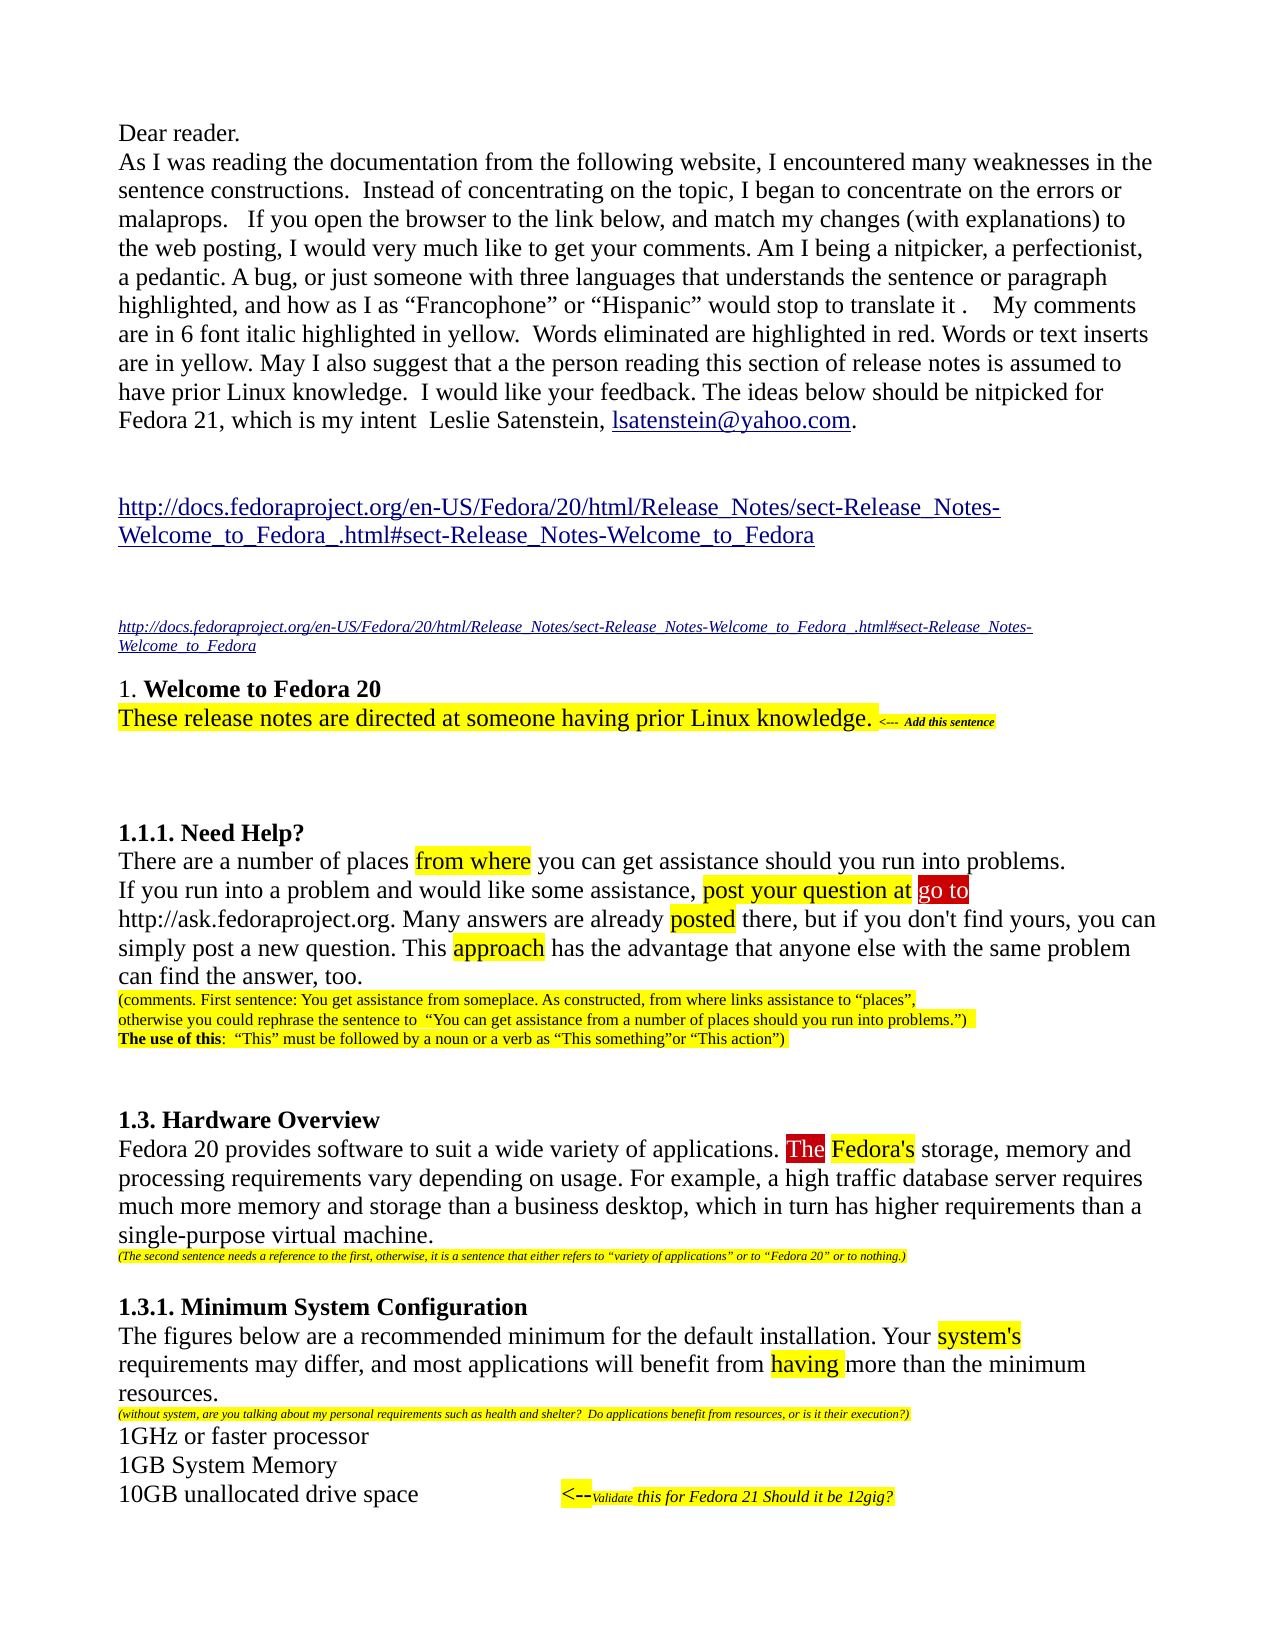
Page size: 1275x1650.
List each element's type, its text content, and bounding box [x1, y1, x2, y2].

text As I was reading the documentation from the following website, I encountered many weaknesses in the sentence constructions. Instead of concentrating on the topic, I began to concentrate on the errors or malaprops. If you open the browser to the link below, and match my changes (with explanations) to the web posting, I would very much like to get your comments. Am I being a nitpicker, a perfectionist, a pedantic. A bug, or just someone with three languages that understands the sentence or paragraph highlighted, and how as I as “Francophone” or “Hispanic” would stop to translate it . My comments are in 6 font italic highlighted in yellow. Words eliminated are highlighted in red. Words or text inserts are in yellow. May I also suggest that a the person reading this section of release notes is assumed to have prior Linux knowledge. I would like your feedback. The ideas below should be nitpicked for Fedora 21, which is my intent Leslie Satenstein, lsatenstein@yahoo.com. [118, 147, 1157, 434]
text If you run into a problem and would like some assistance, post your question at go to http://ask.fedoraproject.org. Many answers are already posted there, but if you don't find yours, you can simply post a new question. This approach has the advantage that anyone else with the same problem can find the answer, too. [118, 875, 1157, 990]
text (comments. First sentence: You get assistance from someplace. As constructed, from where links assistance to “places”, [118, 990, 1157, 1009]
text 1GHz or faster processor [118, 1421, 1157, 1450]
text http://docs.fedoraproject.org/en-US/Fedora/20/html/Release_Notes/sect-Release_Notes-Welcome_to_Fedora_.html#sect-Release_Notes-Welcome_to_Fedora [118, 492, 1157, 549]
text Fedora 20 provides software to suit a wide variety of applications. The Fedora's storage, memory and processing requirements vary depending on usage. For example, a high traffic database server requires much more memory and storage than a business desktop, which in turn has higher requirements than a single-purpose virtual machine. [118, 1134, 1157, 1249]
text (The second sentence needs a reference to the first, otherwise, it is a sentence that either refers to “variety of applications” or to “Fedora 20” or to nothing.) [118, 1249, 1157, 1263]
text (without system, are you talking about my personal requirements such as health and shelter? Do applications benefit from resources, or is it their execution?) [118, 1407, 1157, 1421]
text 1. Welcome to Fedora 20 [118, 674, 1157, 703]
text 1.1.1. Need Help? [118, 818, 1157, 846]
text 1.3. Hardware Overview [118, 1105, 1157, 1134]
text The figures below are a recommended minimum for the default installation. Your system's requirements may differ, and most applications will benefit from having more than the minimum resources. [118, 1321, 1157, 1407]
text Dear reader. [118, 118, 1157, 147]
text The use of this: “This” must be followed by a noun or a verb as “This something”or “This action”) [118, 1028, 1157, 1048]
text 1GB System Memory [118, 1450, 1157, 1479]
text 1.3.1. Minimum System Configuration [118, 1292, 1157, 1321]
text These release notes are directed at someone having prior Linux knowledge. <--- Add this sentence [118, 703, 1157, 731]
text otherwise you could rephrase the sentence to “You can get assistance from a number of places should you run into problems.”) [118, 1009, 1157, 1028]
text http://docs.fedoraproject.org/en-US/Fedora/20/html/Release_Notes/sect-Release_Notes-Welcome_to_Fedora_.html#sect-Release_Notes-Welcome_to_Fedora [118, 616, 1157, 655]
text 10GB unallocated drive space <--Validate this for Fedora 21 Should it be 12gig? [118, 1479, 1157, 1508]
text There are a number of places from where you can get assistance should you run into problems. [118, 846, 1157, 875]
